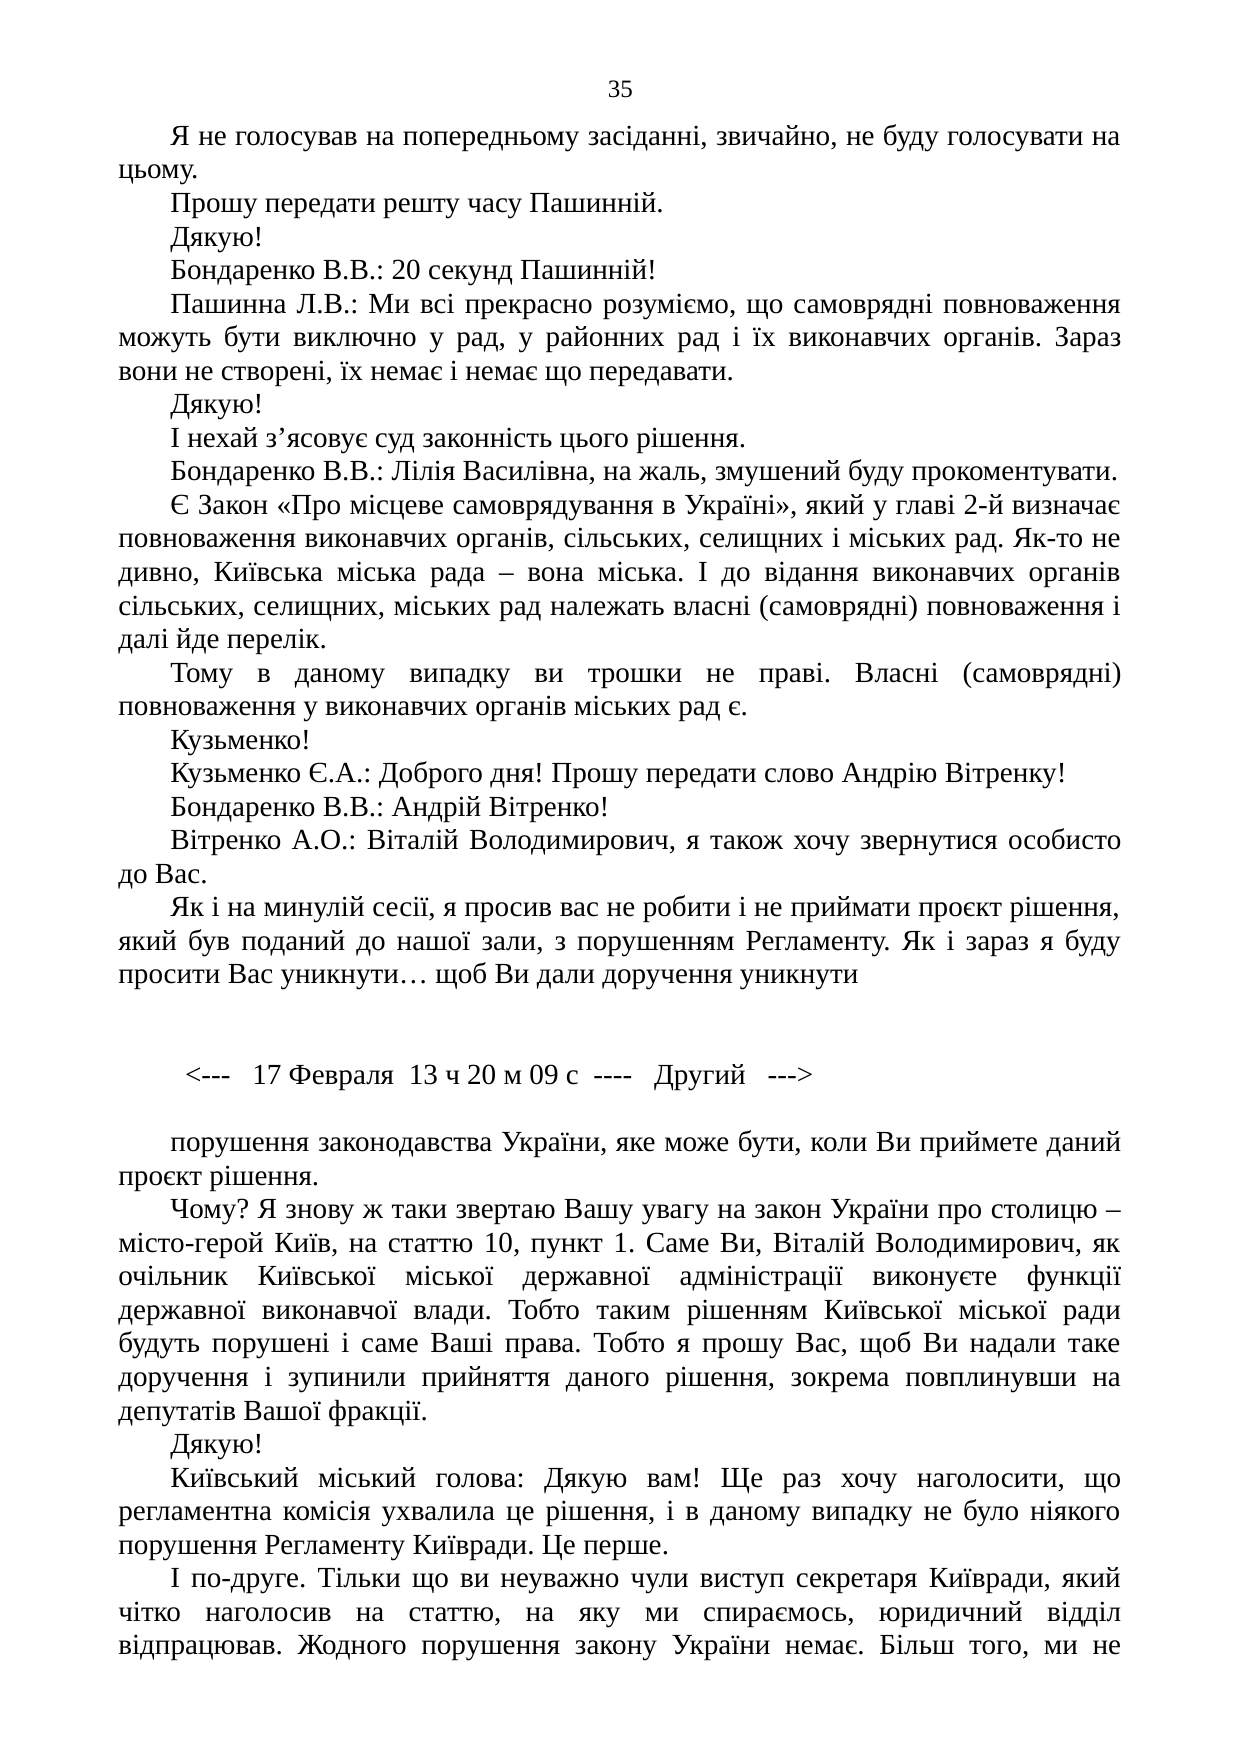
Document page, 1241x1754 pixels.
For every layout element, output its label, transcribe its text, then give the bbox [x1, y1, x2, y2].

text Чому? Я знову ж таки звертаю Вашу увагу на закон України про столицю – місто-герой Київ, на статтю 10, пункт 1. Саме Ви, Віталій Володимирович, як очільник Київської міської державної адміністрації виконуєте функції державної виконавчої влади. Тобто таким рішенням Київської міської ради будуть порушені і саме Ваші права. Тобто я прошу Вас, щоб Ви надали таке доручення і зупинили прийняття даного рішення, зокрема повплинувши на депутатів Вашої фракції. [118, 1191, 1122, 1426]
text порушення законодавства України, яке може бути, коли Ви приймете даний проєкт рішення. [118, 1124, 1122, 1191]
text <--- 17 Февраля 13 ч 20 м 09 с ---- Другий ---> [118, 1057, 1122, 1091]
text Кузьменко! [118, 722, 1122, 755]
text Я не голосував на попередньому засіданні, звичайно, не буду голосувати на цьому. [118, 118, 1122, 185]
text Тому в даному випадку ви трошки не праві. Власні (самоврядні) повноваження у виконавчих органів міських рад є. [118, 655, 1122, 722]
text Пашинна Л.В.: Ми всі прекрасно розуміємо, що самоврядні повноваження можуть бути виключно у рад, у районних рад і їх виконавчих органів. Зараз вони не створені, їх немає і немає що передавати. [118, 286, 1122, 386]
text Є Закон «Про місцеве самоврядування в Україні», який у главі 2-й визначає повноваження виконавчих органів, сільських, селищних і міських рад. Як-то не дивно, Київська міська рада – вона міська. І до відання виконавчих органів сільських, селищних, міських рад належать власні (самоврядні) повноваження і далі йде перелік. [118, 487, 1122, 655]
text Бондаренко В.В.: Лілія Василівна, на жаль, змушений буду прокоментувати. [118, 453, 1122, 487]
text Кузьменко Є.А.: Доброго дня! Прошу передати слово Андрію Вітренку! [118, 755, 1122, 789]
text Дякую! [118, 219, 1122, 252]
text Як і на минулій сесії, я просив вас не робити і не приймати проєкт рішення, який був поданий до нашої зали, з порушенням Регламенту. Як і зараз я буду просити Вас уникнути… щоб Ви дали доручення уникнути [118, 889, 1122, 990]
text Бондаренко В.В.: Андрій Вітренко! [118, 789, 1122, 822]
text Київський міський голова: Дякую вам! Ще раз хочу наголосити, що регламентна комісія ухвалила це рішення, і в даному випадку не було ніякого порушення Регламенту Київради. Це перше. [118, 1460, 1122, 1560]
text І нехай з’ясовує суд законність цього рішення. [118, 420, 1122, 453]
text Вітренко А.О.: Віталій Володимирович, я також хочу звернутися особисто до Вас. [118, 822, 1122, 889]
text Бондаренко В.В.: 20 секунд Пашинній! [118, 252, 1122, 286]
text Дякую! [118, 1426, 1122, 1460]
text Прошу передати решту часу Пашинній. [118, 185, 1122, 219]
text І по-друге. Тільки що ви неуважно чули виступ секретаря Київради, який чітко наголосив на статтю, на яку ми спираємось, юридичний відділ відпрацював. Жодного порушення закону України немає. Більш того, ми не [118, 1560, 1122, 1661]
text Дякую! [118, 386, 1122, 420]
